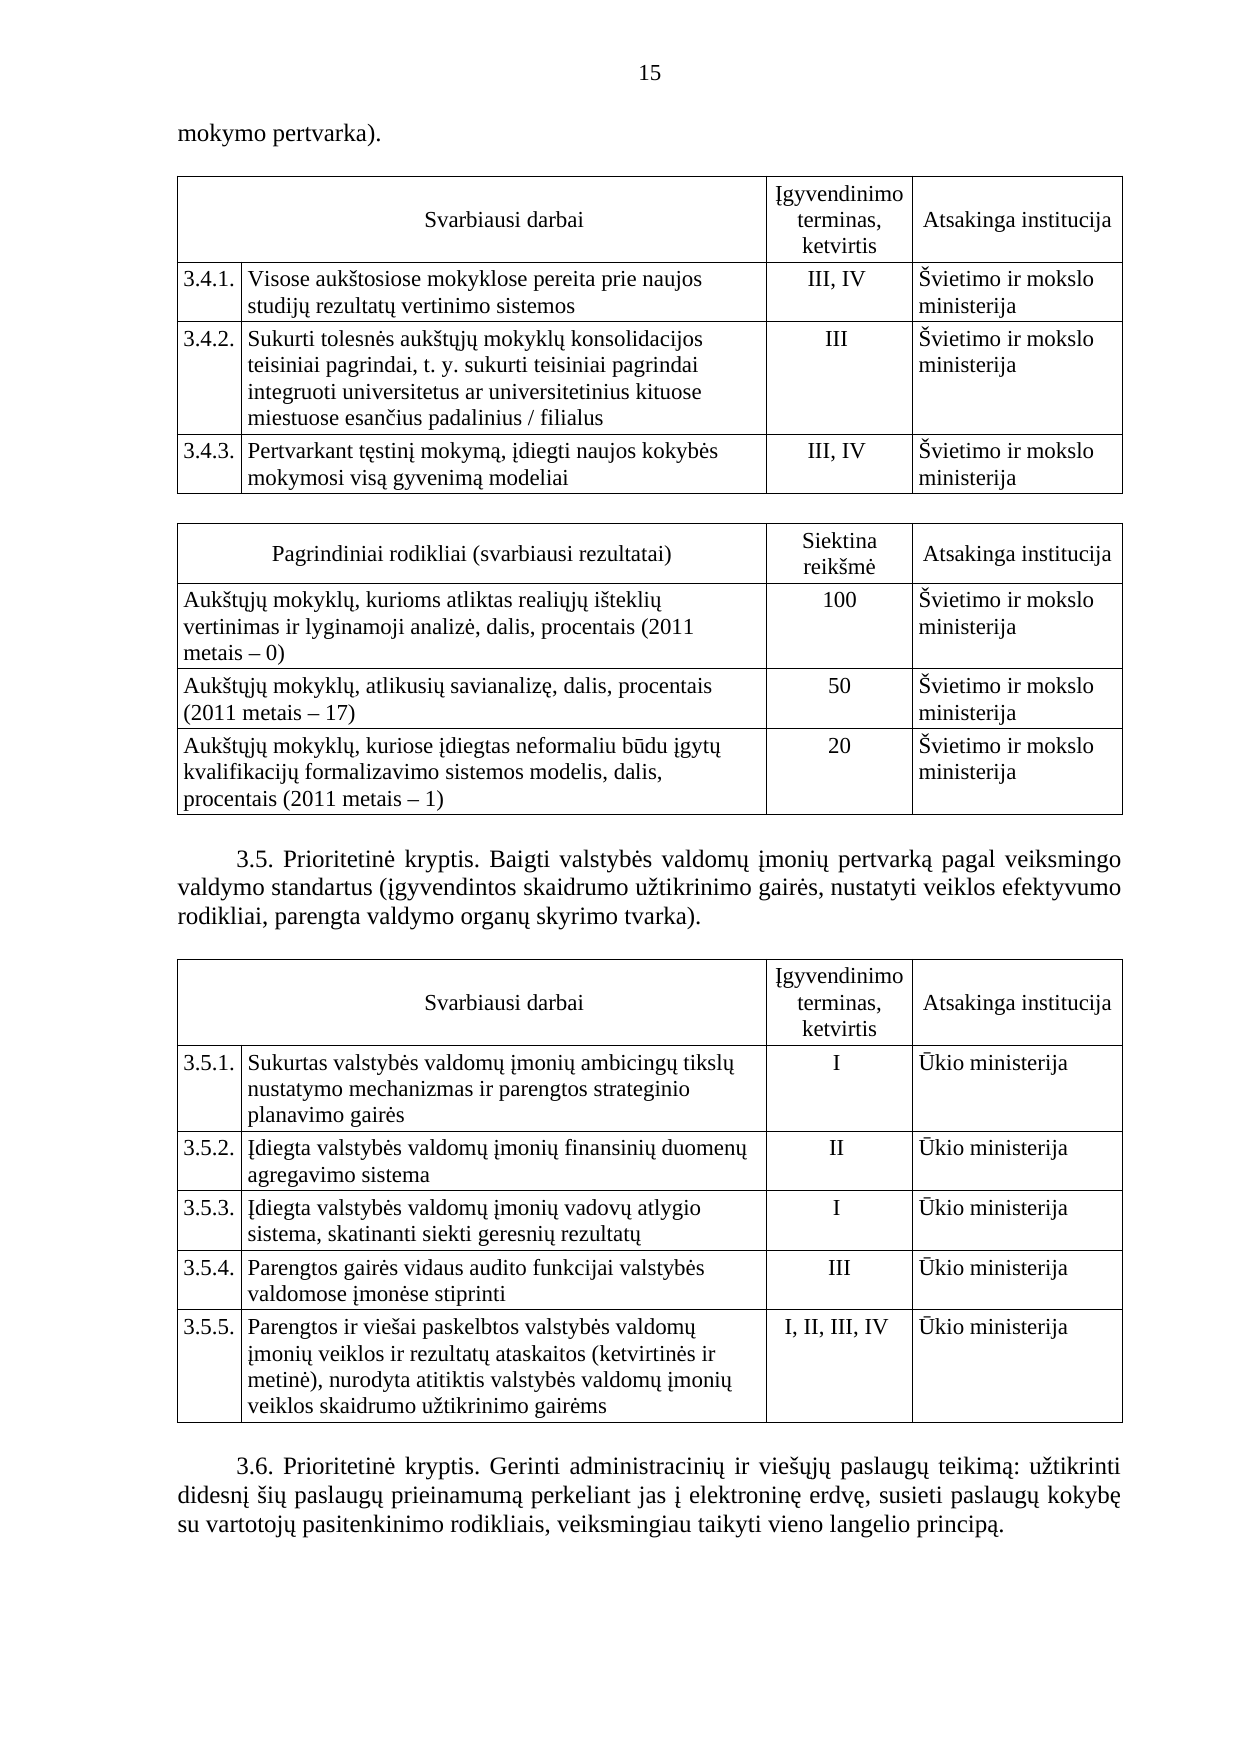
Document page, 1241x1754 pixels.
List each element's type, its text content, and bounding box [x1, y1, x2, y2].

table_cell Švietimo ir mokslo ministerija [913, 435, 1122, 493]
table_cell Švietimo ir mokslo ministerija [913, 322, 1122, 433]
table_cell Visose aukštosiose mokyklose pereita prie naujos studijų rezultatų vertinimo sistemos [242, 263, 766, 321]
table_cell I, II, III, IV [767, 1310, 912, 1422]
table_cell Švietimo ir mokslo ministerija [913, 729, 1122, 814]
table_cell Ūkio ministerija [913, 1191, 1122, 1250]
table_cell I [767, 1046, 912, 1131]
table_header Atsakinga institucija [913, 524, 1122, 582]
table_cell Pertvarkant tęstinį mokymą, įdiegti naujos kokybės mokymosi visą gyvenimą modeliai [242, 435, 766, 493]
table_cell Aukštųjų mokyklų, atlikusių savianalizę, dalis, procentais (2011 metais – 17) [178, 669, 766, 728]
table_cell III [767, 1251, 912, 1309]
table_cell I [767, 1191, 912, 1250]
table_cell Ūkio ministerija [913, 1046, 1122, 1131]
table_cell Švietimo ir mokslo ministerija [913, 669, 1122, 728]
table_cell 3.4.1. [178, 263, 241, 321]
table_header Įgyvendinimo terminas, ketvirtis [767, 177, 912, 262]
table_cell Švietimo ir mokslo ministerija [913, 584, 1122, 668]
table_cell Įdiegta valstybės valdomų įmonių vadovų atlygio sistema, skatinanti siekti geresnių rezultatų [242, 1191, 766, 1250]
table_cell III [767, 322, 912, 433]
table_cell 3.5.2. [178, 1132, 241, 1190]
table_cell 3.4.2. [178, 322, 241, 433]
table_cell Parengtos gairės vidaus audito funkcijai valstybės valdomose įmonėse stiprinti [242, 1251, 766, 1309]
table_header Atsakinga institucija [913, 960, 1122, 1044]
table_cell 3.5.1. [178, 1046, 241, 1131]
table_cell Ūkio ministerija [913, 1310, 1122, 1422]
table_cell 3.5.5. [178, 1310, 241, 1422]
table_cell 50 [767, 669, 912, 728]
table_header [178, 177, 241, 262]
table_cell Aukštųjų mokyklų, kurioms atliktas realiųjų išteklių vertinimas ir lyginamoji analizė, dalis, procentais (2011 metais – 0) [178, 584, 766, 668]
table_header Siektina reikšmė [767, 524, 912, 582]
table_cell III, IV [767, 435, 912, 493]
text 3.6. Prioritetinė kryptis. Gerinti administracinių ir viešųjų paslaugų teikimą: užtikrinti didesnį šių paslaugų prieinamumą perkeliant jas į elektroninę erdvę, susieti paslaugų kokybę su vartotojų pasitenkinimo rodikliais, veiksmingiau taikyti vieno langelio principą. [177, 1451, 1122, 1538]
table_cell II [767, 1132, 912, 1190]
table_cell Ūkio ministerija [913, 1251, 1122, 1309]
table_cell Švietimo ir mokslo ministerija [913, 263, 1122, 321]
table_cell Aukštųjų mokyklų, kuriose įdiegtas neformaliu būdu įgytų kvalifikacijų formalizavimo sistemos modelis, dalis, procentais (2011 metais – 1) [178, 729, 766, 814]
text mokymo pertvarka). [177, 118, 1122, 147]
table_cell 3.5.4. [178, 1251, 241, 1309]
table_cell 100 [767, 584, 912, 668]
text 3.5. Prioritetinė kryptis. Baigti valstybės valdomų įmonių pertvarką pagal veiksmingo valdymo standartus (įgyvendintos skaidrumo užtikrinimo gairės, nustatyti veiklos efektyvumo rodikliai, parengta valdymo organų skyrimo tvarka). [177, 844, 1122, 930]
table_cell 3.5.3. [178, 1191, 241, 1250]
table_header Svarbiausi darbai [241, 177, 766, 262]
table_cell 20 [767, 729, 912, 814]
table_header Svarbiausi darbai [241, 960, 766, 1044]
table_cell Sukurti tolesnės aukštųjų mokyklų konsolidacijos teisiniai pagrindai, t. y. sukurti teisiniai pagrindai integruoti universitetus ar universitetinius kituose miestuose esančius padalinius / filialus [242, 322, 766, 433]
table_cell Įdiegta valstybės valdomų įmonių finansinių duomenų agregavimo sistema [242, 1132, 766, 1190]
table_cell Sukurtas valstybės valdomų įmonių ambicingų tikslų nustatymo mechanizmas ir parengtos strateginio planavimo gairės [242, 1046, 766, 1131]
table_header [178, 960, 241, 1044]
table_cell Parengtos ir viešai paskelbtos valstybės valdomų įmonių veiklos ir rezultatų ataskaitos (ketvirtinės ir metinė), nurodyta atitiktis valstybės valdomų įmonių veiklos skaidrumo užtikrinimo gairėms [242, 1310, 766, 1422]
table_header Atsakinga institucija [913, 177, 1122, 262]
table_cell Ūkio ministerija [913, 1132, 1122, 1190]
table_header Pagrindiniai rodikliai (svarbiausi rezultatai) [178, 524, 766, 582]
table_cell 3.4.3. [178, 435, 241, 493]
table_header Įgyvendinimo terminas, ketvirtis [767, 960, 912, 1044]
table_cell III, IV [767, 263, 912, 321]
